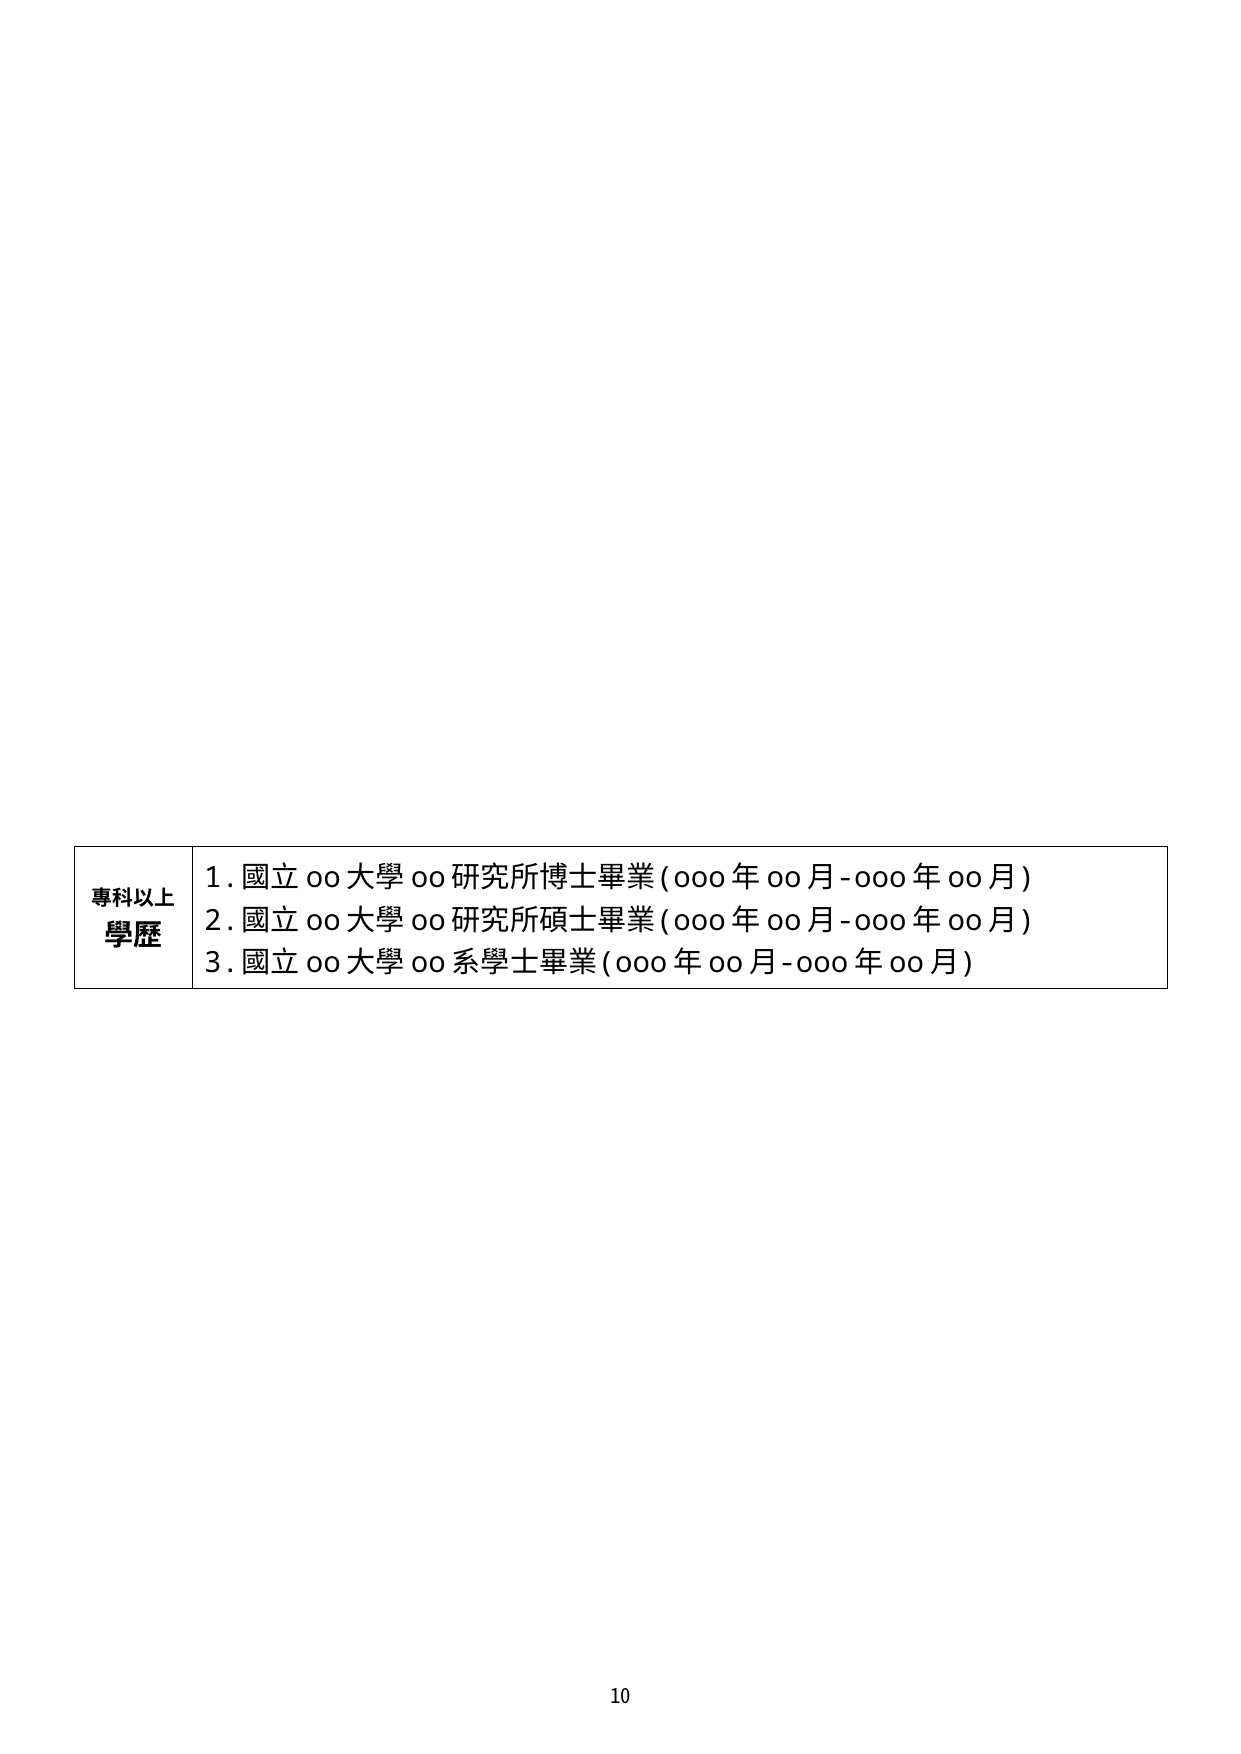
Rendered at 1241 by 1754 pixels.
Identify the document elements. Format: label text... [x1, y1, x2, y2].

table_cell 國立oo大學oo研究所博士畢業(ooo年oo月-ooo年oo月) 國立oo大學oo研究所碩士畢業(ooo年oo月-ooo年oo月) 國立oo大學oo系學士畢業(ooo年oo月-ooo年oo月) [193, 847, 1167, 988]
table_cell 專科以上 學歷 [75, 847, 192, 988]
